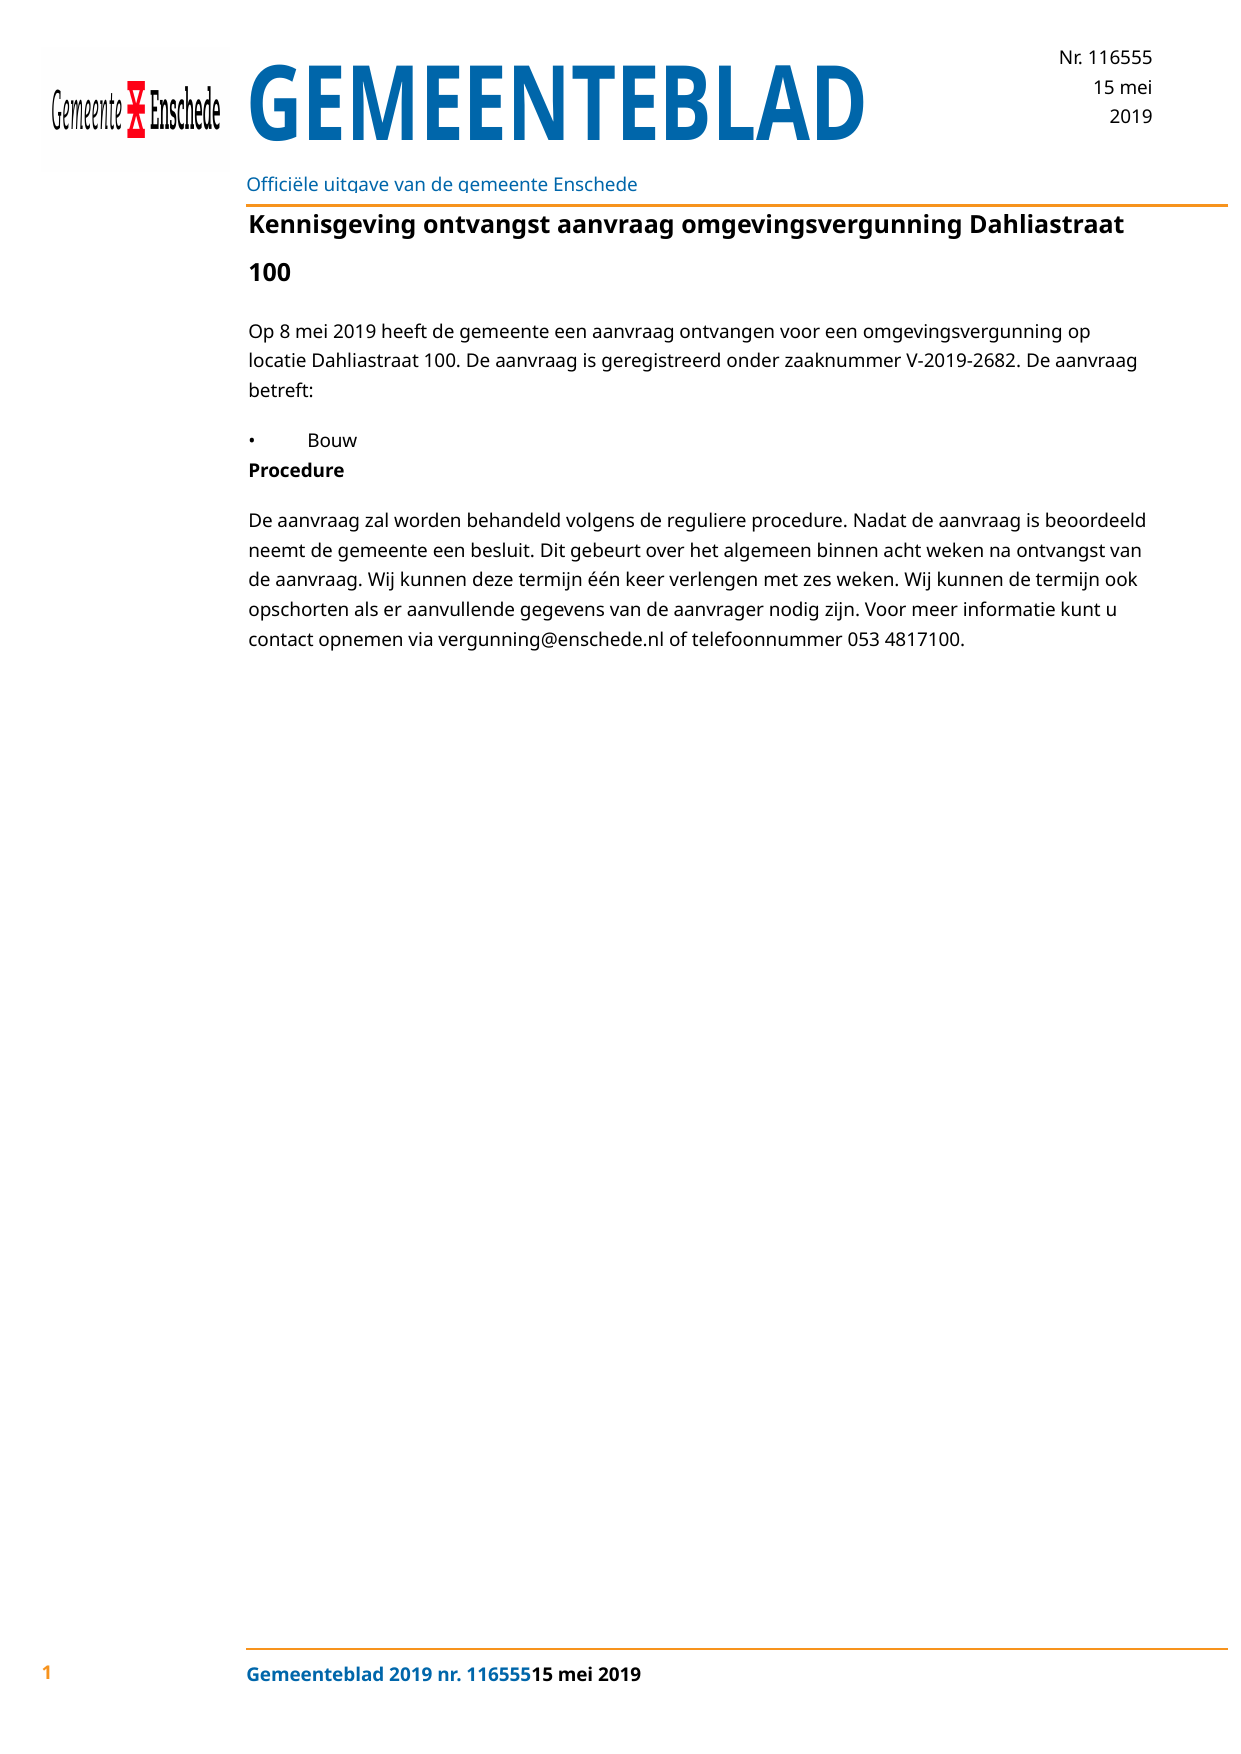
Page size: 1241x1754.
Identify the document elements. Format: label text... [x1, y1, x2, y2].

text De aanvraag zal worden behandeld volgens de reguliere procedure. Nadat de aanvraag is beoordeeld neemt de gemeente een besluit. Dit gebeurt over het algemeen binnen acht weken na ontvangst van de aanvraag. Wij kunnen deze termijn één keer verlengen met zes weken. Wij kunnen de termijn ook opschorten als er aanvullende gegevens van de aanvrager nodig zijn. Voor meer informatie kunt u contact opnemen via vergunning@enschede.nl of telefoonnummer 053 4817100. [248, 507, 1152, 652]
text Op 8 mei 2019 heeft de gemeente een aanvraag ontvangen voor een omgevingsvergunning op locatie Dahliastraat 100. De aanvraag is geregistreerd onder zaaknummer V-2019-2682. De aanvraag betreft: [248, 318, 1152, 403]
text Kennisgeving ontvangst aanvraag omgevingsvergunning Dahliastraat 100 [248, 207, 1152, 288]
picture [41, 47, 231, 172]
text Procedure [248, 457, 1152, 483]
list Bouw [248, 427, 1152, 453]
